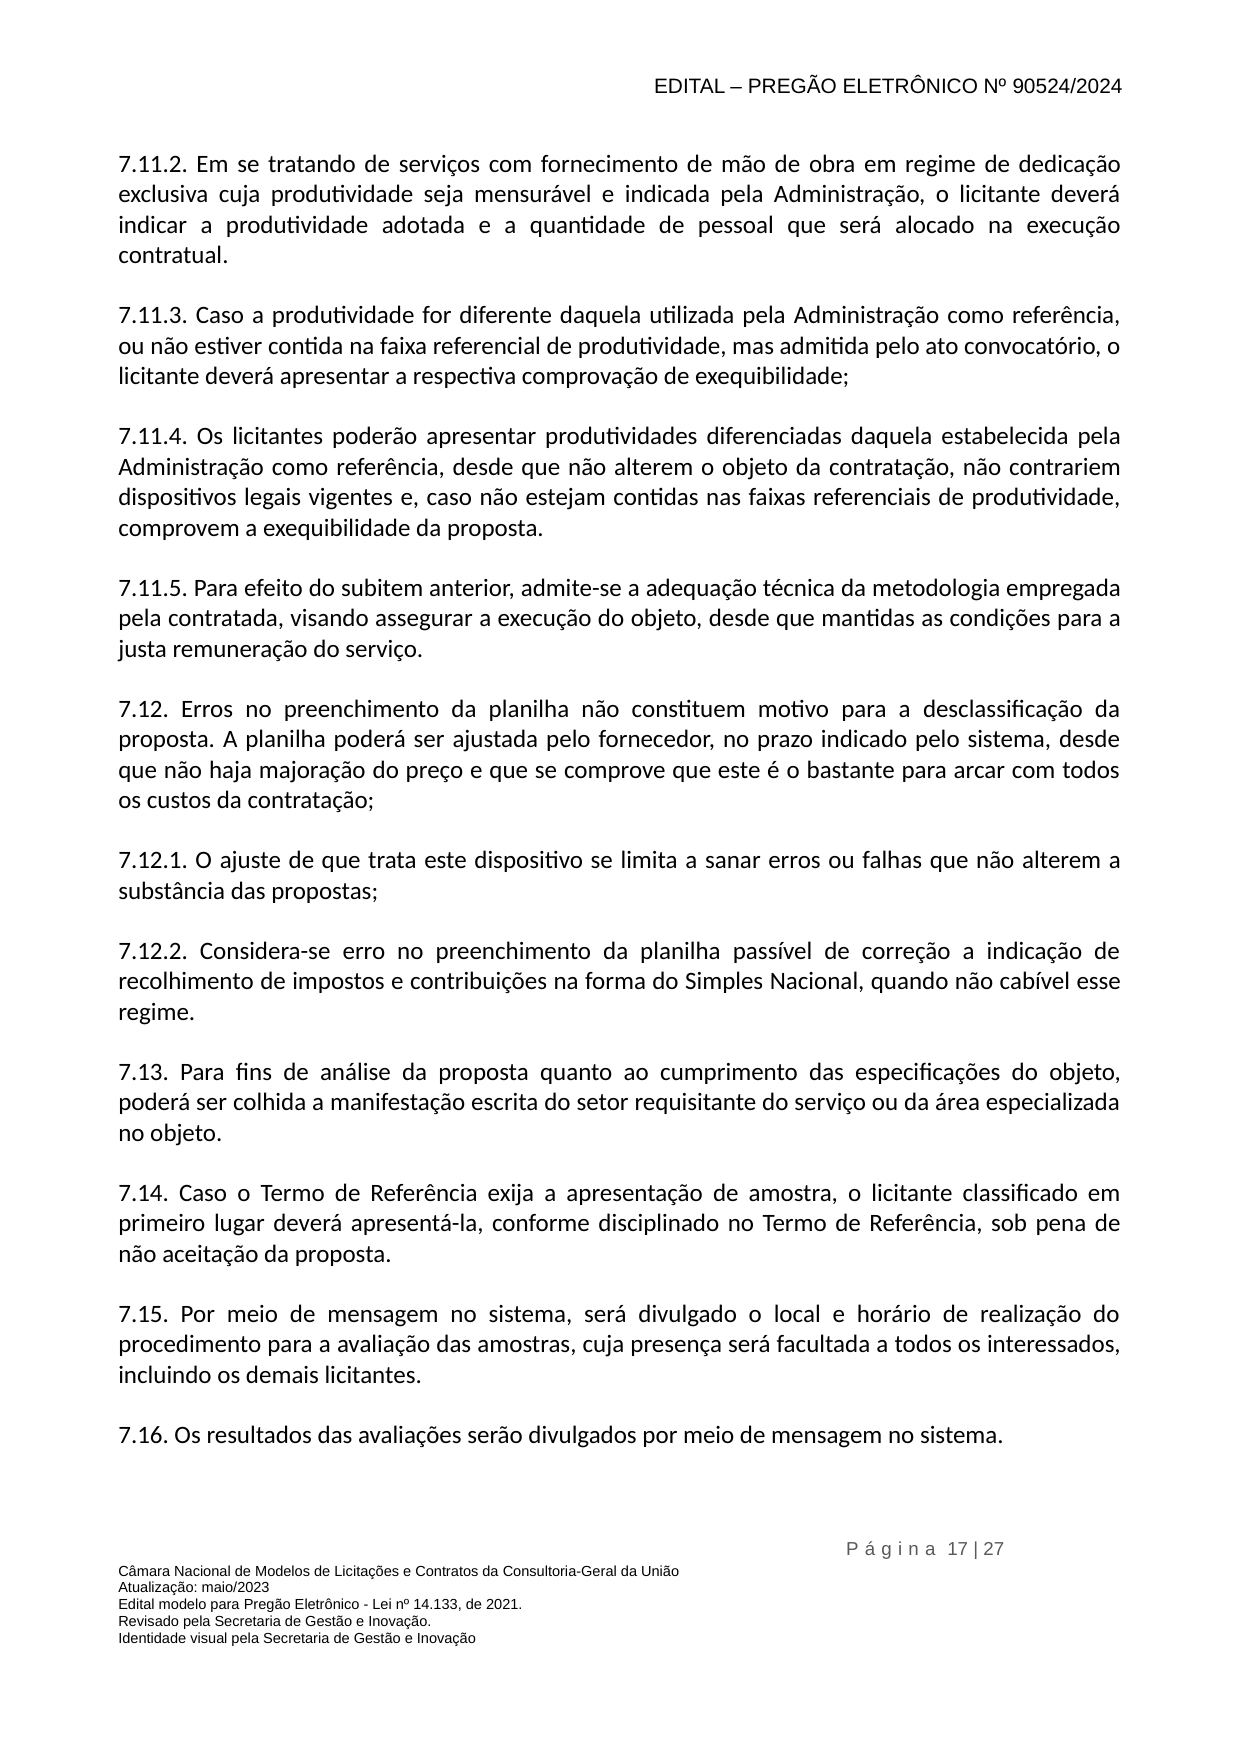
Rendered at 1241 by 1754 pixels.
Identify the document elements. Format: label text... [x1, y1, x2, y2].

text 7.13. Para fins de análise da proposta quanto ao cumprimento das especificações do objeto, poderá ser colhida a manifestação escrita do setor requisitante do serviço ou da área especializada no objeto. [118, 1056, 1122, 1148]
text 7.16. Os resultados das avaliações serão divulgados por meio de mensagem no sistema. [118, 1419, 1122, 1450]
text 7.12.2. Considera-se erro no preenchimento da planilha passível de correção a indicação de recolhimento de impostos e contribuições na forma do Simples Nacional, quando não cabível esse regime. [118, 935, 1122, 1027]
text 7.14. Caso o Termo de Referência exija a apresentação de amostra, o licitante classificado em primeiro lugar deverá apresentá-la, conforme disciplinado no Termo de Referência, sob pena de não aceitação da proposta. [118, 1177, 1122, 1269]
text 7.11.3. Caso a produtividade for diferente daquela utilizada pela Administração como referência, ou não estiver contida na faixa referencial de produtividade, mas admitida pelo ato convocatório, o licitante deverá apresentar a respectiva comprovação de exequibilidade; [118, 299, 1122, 391]
text 7.11.4. Os licitantes poderão apresentar produtividades diferenciadas daquela estabelecida pela Administração como referência, desde que não alterem o objeto da contratação, não contrariem dispositivos legais vigentes e, caso não estejam contidas nas faixas referenciais de produtividade, comprovem a exequibilidade da proposta. [118, 420, 1122, 542]
text 7.11.2. Em se tratando de serviços com fornecimento de mão de obra em regime de dedicação exclusiva cuja produtividade seja mensurável e indicada pela Administração, o licitante deverá indicar a produtividade adotada e a quantidade de pessoal que será alocado na execução contratual. [118, 148, 1122, 270]
text 7.12.1. O ajuste de que trata este dispositivo se limita a sanar erros ou falhas que não alterem a substância das propostas; [118, 844, 1122, 906]
text 7.11.5. Para efeito do subitem anterior, admite-se a adequação técnica da metodologia empregada pela contratada, visando assegurar a execução do objeto, desde que mantidas as condições para a justa remuneração do serviço. [118, 572, 1122, 663]
text 7.12. Erros no preenchimento da planilha não constituem motivo para a desclassificação da proposta. A planilha poderá ser ajustada pelo fornecedor, no prazo indicado pelo sistema, desde que não haja majoração do preço e que se comprove que este é o bastante para arcar com todos os custos da contratação; [118, 693, 1122, 815]
text 7.15. Por meio de mensagem no sistema, será divulgado o local e horário de realização do procedimento para a avaliação das amostras, cuja presença será facultada a todos os interessados, incluindo os demais licitantes. [118, 1298, 1122, 1390]
